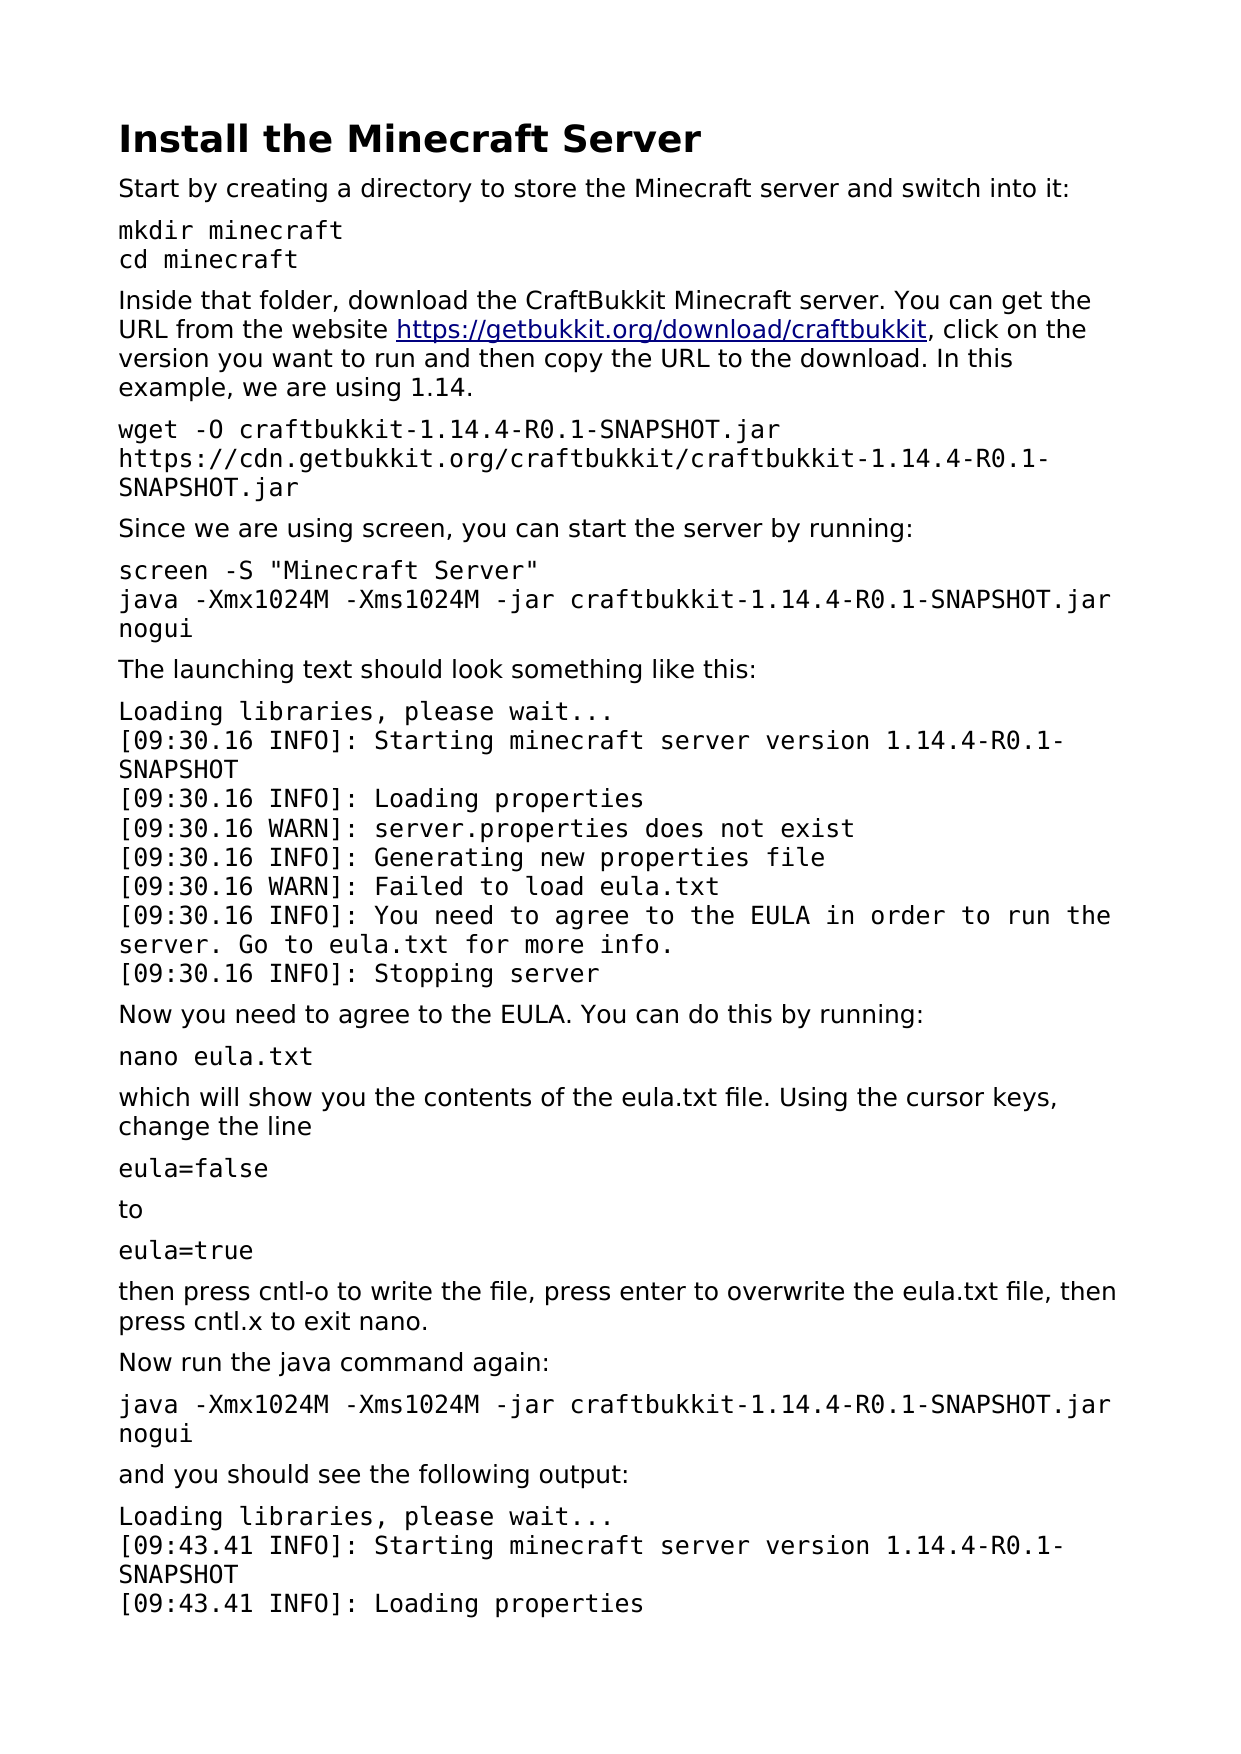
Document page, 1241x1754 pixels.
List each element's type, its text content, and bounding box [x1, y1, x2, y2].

text screen -S "Minecraft Server" java -Xmx1024M -Xms1024M -jar craftbukkit-1.14.4-R0.1-SNAPSHOT.jar nogui [118, 556, 1122, 644]
text wget -O craftbukkit-1.14.4-R0.1-SNAPSHOT.jar https://cdn.getbukkit.org/craftbukkit/craftbukkit-1.14.4-R0.1-SNAPSHOT.jar [118, 415, 1122, 503]
text The launching text should look something like this: [118, 655, 1122, 684]
text nano eula.txt [118, 1042, 1122, 1071]
text eula=true [118, 1237, 1122, 1266]
text mkdir minecraft cd minecraft [118, 216, 1122, 274]
text Now run the java command again: [118, 1348, 1122, 1377]
text Loading libraries, please wait... [09:30.16 INFO]: Starting minecraft server version 1.14.4-R0.1-SNAPSHOT [09:30.16 INFO]: Loading properties [09:30.16 WARN]: server.properties does not exist [09:30.16 INFO]: Generating new properties file [09:30.16 WARN]: Failed to load eula.txt [09:30.16 INFO]: You need to agree to the EULA in order to run the server. Go to eula.txt for more info. [09:30.16 INFO]: Stopping server [118, 697, 1122, 989]
text Start by creating a directory to store the Minecraft server and switch into it: [118, 174, 1122, 203]
text to [118, 1195, 1122, 1224]
subtitle Install the Minecraft Server [118, 118, 1122, 162]
text then press cntl-o to write the file, press enter to overwrite the eula.txt file, then press cntl.x to exit nano. [118, 1277, 1122, 1336]
text Loading libraries, please wait... [09:43.41 INFO]: Starting minecraft server version 1.14.4-R0.1-SNAPSHOT [09:43.41 INFO]: Loading properties [118, 1502, 1122, 1618]
text java -Xmx1024M -Xms1024M -jar craftbukkit-1.14.4-R0.1-SNAPSHOT.jar nogui [118, 1390, 1122, 1448]
text which will show you the contents of the eula.txt file. Using the cursor keys, change the line [118, 1083, 1122, 1141]
text and you should see the following output: [118, 1460, 1122, 1489]
text eula=false [118, 1154, 1122, 1183]
text Now you need to agree to the EULA. You can do this by running: [118, 1001, 1122, 1030]
text Inside that folder, download the CraftBukkit Minecraft server. You can get the URL from the website https://getbukkit.org/download/craftbukkit, click on the version you want to run and then copy the URL to the download. In this example, we are using 1.14. [118, 286, 1122, 403]
text Since we are using screen, you can start the server by running: [118, 514, 1122, 544]
